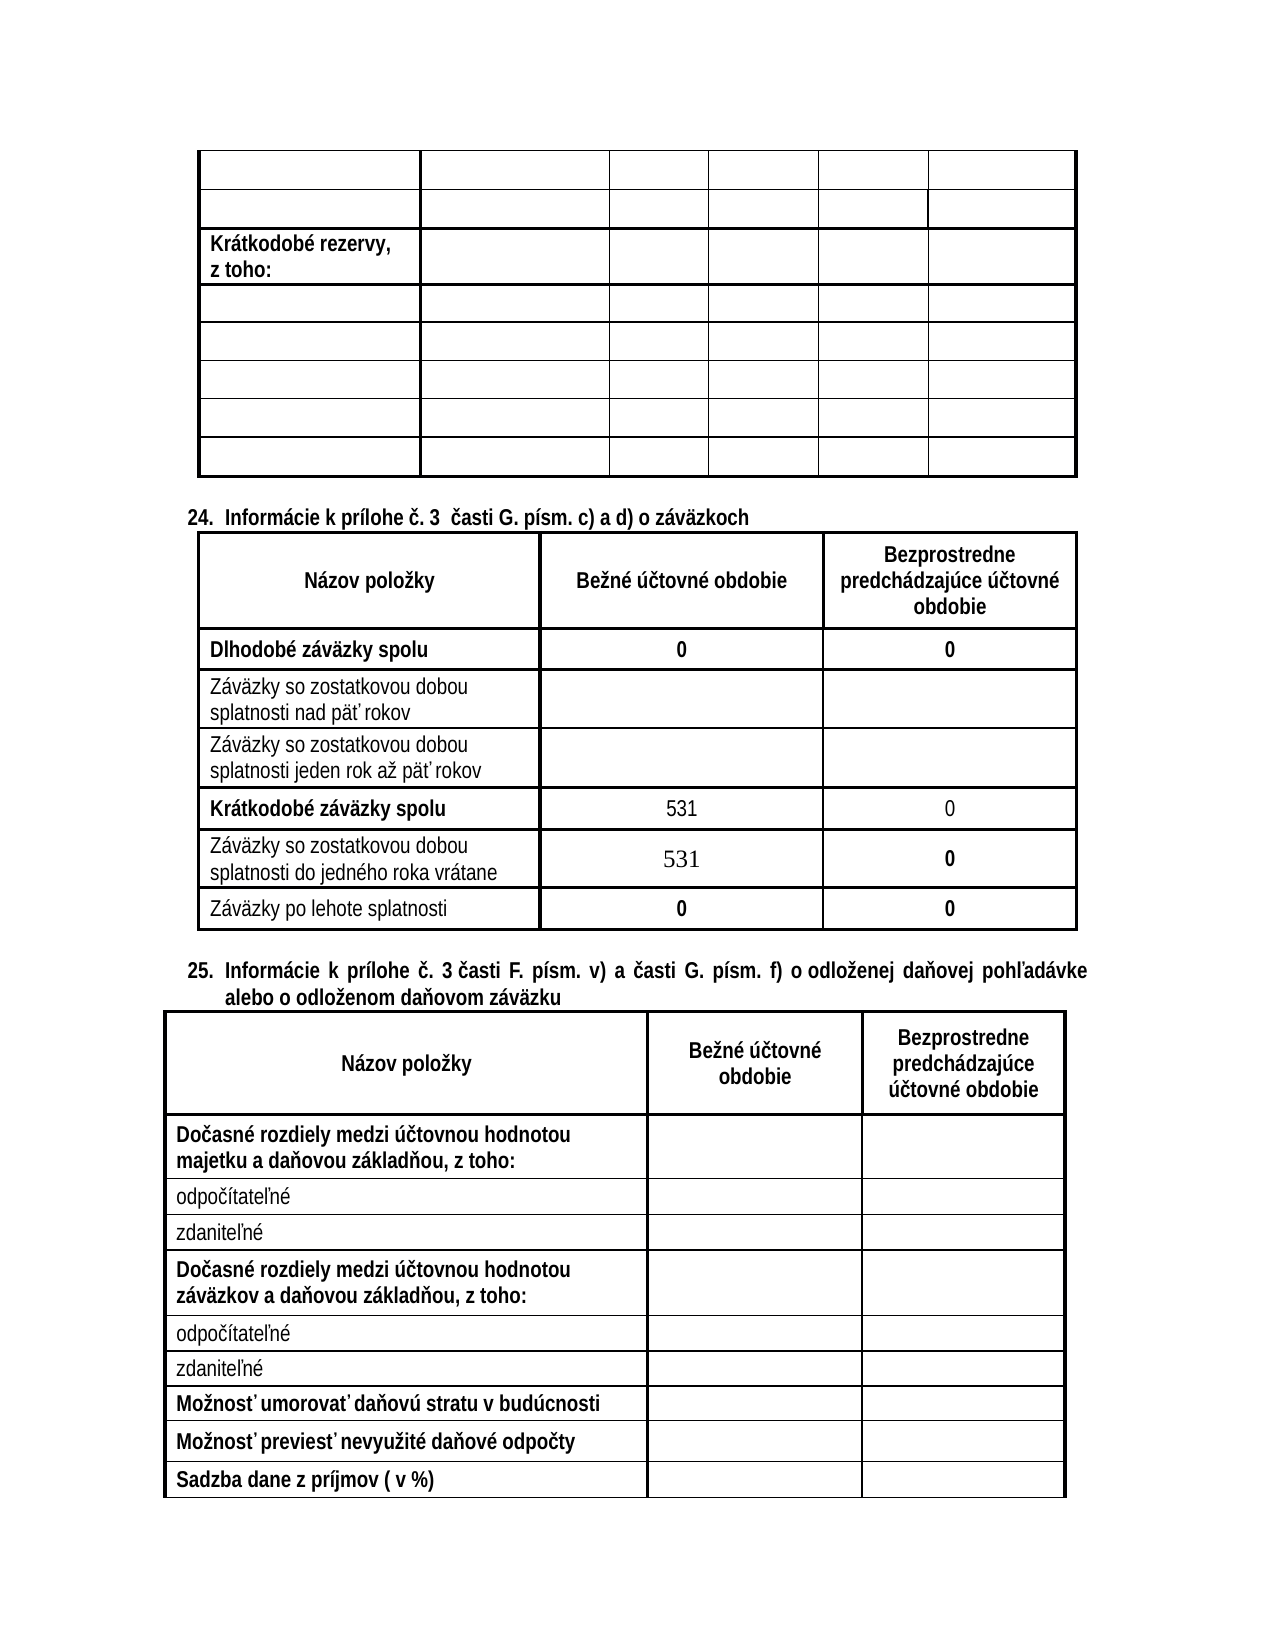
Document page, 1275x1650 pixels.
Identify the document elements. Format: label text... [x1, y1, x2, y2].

table_cell [819, 399, 928, 436]
table_cell Záväzky so zostatkovou dobou splatnosti nad päť rokov [200, 671, 538, 727]
table_cell [610, 286, 708, 321]
table_cell [649, 1352, 861, 1385]
table_cell [709, 230, 818, 283]
table_cell [863, 1215, 1063, 1249]
table_cell [819, 323, 928, 359]
table_cell [929, 151, 1074, 188]
table_cell [709, 399, 818, 436]
table_cell [422, 286, 609, 321]
table_header Bezprostredne predchádzajúce účtovné obdobie [825, 534, 1075, 627]
table_cell zdaniteľné [167, 1215, 646, 1249]
table_cell [649, 1421, 861, 1461]
table_header Bežné účtovné obdobie [649, 1013, 861, 1113]
table_cell [649, 1316, 861, 1350]
table_cell [610, 438, 708, 475]
table_cell [201, 399, 419, 436]
table_cell [863, 1116, 1063, 1178]
table_cell zdaniteľné [167, 1352, 646, 1385]
table_cell [201, 323, 419, 359]
table_header Názov položky [200, 534, 538, 627]
table_cell [542, 729, 822, 786]
table_cell [649, 1179, 861, 1213]
table_cell [929, 323, 1074, 359]
table_cell [863, 1179, 1063, 1213]
table_cell [824, 671, 1075, 727]
table_cell [610, 151, 708, 188]
table_cell [649, 1251, 861, 1314]
table_cell [709, 190, 818, 227]
table_cell [929, 230, 1074, 283]
table_cell [709, 438, 818, 475]
table_cell 0 [824, 831, 1075, 886]
table_cell Krátkodobé rezervy, z toho: [201, 230, 419, 283]
table_cell [649, 1215, 861, 1249]
table_cell [422, 230, 609, 283]
table_header Bezprostredne predchádzajúce účtovné obdobie [864, 1013, 1063, 1113]
table_cell [422, 151, 609, 188]
table_cell Možnosť previesť nevyužité daňové odpočty [167, 1421, 646, 1461]
table_cell 0 [824, 889, 1075, 928]
table_cell [863, 1251, 1063, 1314]
table_cell odpočítateľné [167, 1179, 646, 1213]
table_cell [610, 361, 708, 398]
table_cell [824, 729, 1075, 786]
table_cell [649, 1462, 861, 1497]
table_cell [649, 1387, 861, 1420]
table_cell Krátkodobé záväzky spolu [200, 789, 538, 827]
table_cell Záväzky so zostatkovou dobou splatnosti do jedného roka vrátane [200, 831, 538, 886]
table_cell [709, 151, 818, 188]
table_cell [819, 230, 928, 283]
table_cell [929, 438, 1074, 475]
table_cell [929, 399, 1074, 436]
text 24. Informácie k prílohe č. 3 časti G. písm. c) a d) o záväzkoch [187, 504, 1087, 531]
table_cell [610, 323, 708, 359]
table_cell [863, 1352, 1063, 1385]
table_cell Dlhodobé záväzky spolu [200, 630, 538, 668]
table_cell [929, 286, 1074, 321]
table_cell Dočasné rozdiely medzi účtovnou hodnotou záväzkov a daňovou základňou, z toho: [167, 1251, 646, 1314]
table_cell 531 [542, 789, 822, 827]
table_cell odpočítateľné [167, 1316, 646, 1350]
table_cell [422, 323, 609, 359]
text 25. Informácie k prílohe č. 3 časti F. písm. v) a časti G. písm. f) o odloženej daňovej pohľadávke alebo o odloženom daňovom záväzku [187, 957, 1087, 1010]
table_cell [819, 151, 928, 188]
table_cell [422, 361, 609, 398]
table_cell [819, 190, 927, 227]
table_cell [863, 1316, 1063, 1350]
table_cell [610, 399, 708, 436]
table_cell [709, 286, 818, 321]
table_cell [201, 151, 419, 188]
table_header Bežné účtovné obdobie [542, 534, 822, 627]
table_cell 0 [542, 630, 822, 668]
table_cell 0 [542, 889, 822, 928]
table_cell [201, 190, 419, 227]
table_cell [649, 1116, 861, 1178]
table_cell [422, 190, 609, 227]
table_cell [929, 190, 1074, 227]
table_cell Záväzky po lehote splatnosti [200, 889, 538, 928]
table_cell 531 [542, 831, 822, 886]
table_cell 0 [824, 789, 1075, 827]
table_header Názov položky [167, 1013, 646, 1113]
table_cell [610, 190, 708, 227]
table_cell [542, 671, 822, 727]
table_cell [610, 230, 708, 283]
table_cell [709, 323, 818, 359]
table_cell [819, 286, 928, 321]
table_cell [819, 361, 928, 398]
table_cell Dočasné rozdiely medzi účtovnou hodnotou majetku a daňovou základňou, z toho: [167, 1116, 646, 1178]
table_cell [422, 438, 609, 475]
table_cell [863, 1462, 1063, 1497]
table_cell [709, 361, 818, 398]
table_cell [201, 438, 419, 475]
table_cell [929, 361, 1074, 398]
table_cell 0 [824, 630, 1075, 668]
table_cell [819, 438, 928, 475]
table_cell [863, 1421, 1063, 1461]
table_cell [422, 399, 609, 436]
table_cell Možnosť umorovať daňovú stratu v budúcnosti [167, 1387, 646, 1420]
table_cell [863, 1387, 1063, 1420]
table_cell [201, 361, 419, 398]
table_cell [201, 286, 419, 321]
table_cell Sadzba dane z príjmov ( v %) [167, 1462, 646, 1497]
table_cell Záväzky so zostatkovou dobou splatnosti jeden rok až päť rokov [200, 729, 538, 786]
